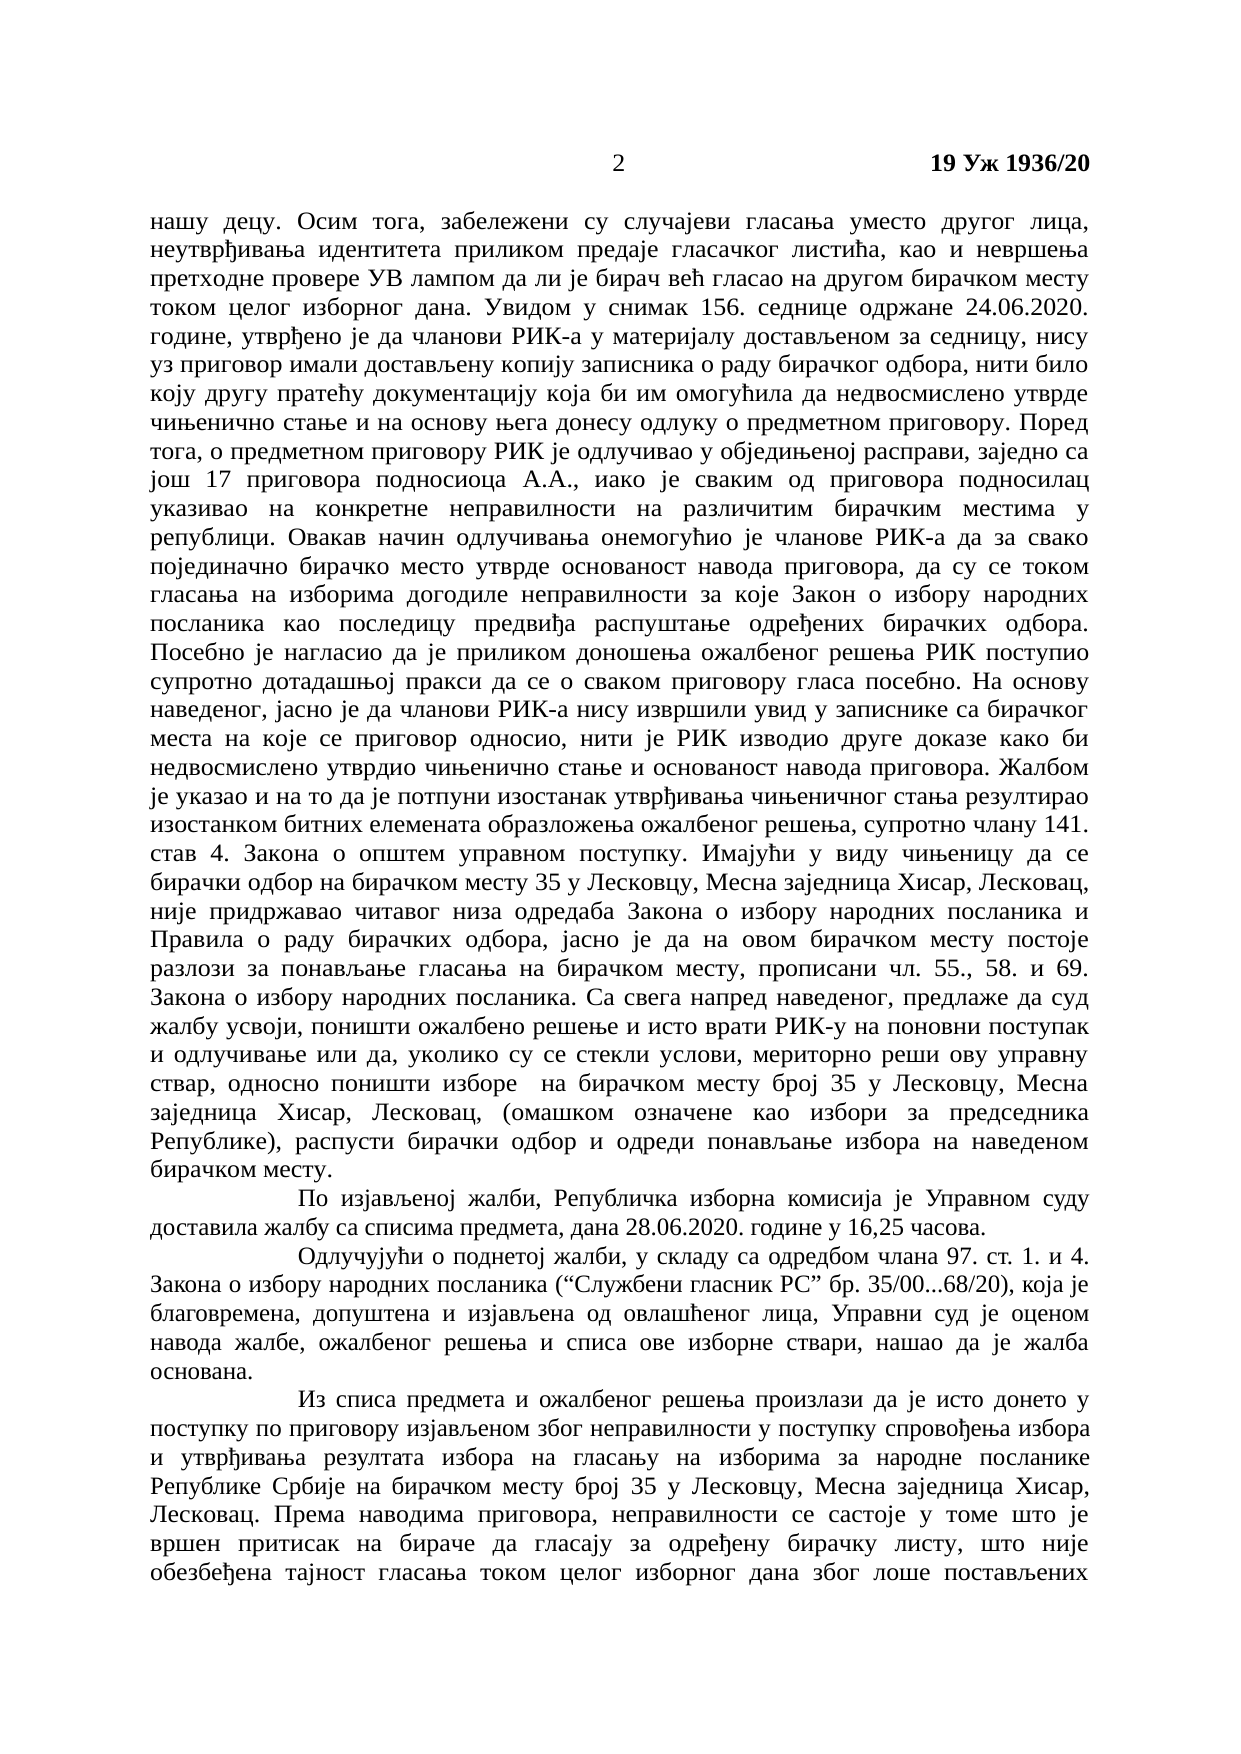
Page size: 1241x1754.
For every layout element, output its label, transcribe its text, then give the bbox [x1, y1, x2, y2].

text Одлучујући о поднетој жалби, у складу са одредбом члана 97. ст. 1. и 4. Закона о избору народних посланика (“Службени гласник РС” бр. 35/00...68/20), која је благовремена, допуштена и изјављена од овлашћеног лица, Управни суд је оценом навода жалбе, ожалбеног решења и списа ове изборне ствари, нашао да је жалба основана. [150, 1241, 1090, 1384]
text нашу децу. Осим тога, забележени су случајеви гласања уместо другог лица, неутврђивања идентитета приликом предаје гласачког листића, као и невршења претходне провере УВ лампом да ли је бирач већ гласао на другом бирачком месту током целог изборног дана. Увидом у снимак 156. седнице одржане 24.06.2020. године, утврђено је да чланови РИК-а у материјалу достављеном за седницу, нису уз приговор имали достављену копију записника о раду бирачког одбора, нити било коју другу пратећу документацију која би им омогућила да недвосмислено утврде чињенично стање и на основу њега донесу одлуку о предметном приговору. Поред тога, о предметном приговору РИК је одлучивао у обједињеној расправи, заједно са још 17 приговора подносиоца А.А., иако је сваким од приговора подносилац указивао на конкретне неправилности на различитим бирачким местима у републици. Овакав начин одлучивања онемогућио је чланове РИК-а да за свако појединачно бирачко место утврде основаност навода приговора, да су се током гласања на изборима догодиле неправилности за које Закон о избору народних посланика као последицу предвиђа распуштање одређених бирачких одбора. Посебно је нагласио да је приликом доношења ожалбеног решења РИК поступио супротно дотадашњој пракси да се о сваком приговору гласа посебно. На основу наведеног, јасно је да чланови РИК-а нису извршили увид у записнике са бирачког места на које се приговор односио, нити је РИК изводио друге доказе како би недвосмислено утврдио чињенично стање и основаност навода приговора. Жалбом је указао и на то да је потпуни изостанак утврђивања чињеничног стања резултирао изостанком битних елемената образложења ожалбеног решења, супротно члану 141. став 4. Закона о општем управном поступку. Имајући у виду чињеницу да се бирачки одбор на бирачком месту 35 у Лесковцу, Месна заједница Хисар, Лесковац, није придржавао читавог низа одредаба Закона о избору народних посланика и Правила о раду бирачких одбора, јасно је да на овом бирачком месту постоје разлози за понављање гласања на бирачком месту, прописани чл. 55., 58. и 69. Закона о избору народних посланика. Са свега напред наведеног, предлаже да суд жалбу усвоји, поништи ожалбено решење и исто врати РИК-у на поновни поступак и одлучивање или да, уколико су се стекли услови, мериторно реши ову управну ствар, односно поништи изборе на бирачком месту број 35 у Лесковцу, Месна заједница Хисар, Лесковац, (омашком означене као избори за председника Републике), распусти бирачки одбор и одреди понављање избора на наведеном бирачком месту. [150, 206, 1090, 1183]
text Из списа предмета и ожалбеног решења произлази да је исто донето у поступку по приговору изјављеном због неправилности у поступку спровођења избора и утврђивања резултата избора на гласању на изборима за народне посланике Републике Србије на бирачком месту број 35 у Лесковцу, Месна заједница Хисар, Лесковац. Према наводима приговора, неправилности се састоје у томе што је вршен притисак на бираче да гласају за одређену бирачку листу, што није обезбеђена тајност гласања током целог изборног дана због лоше постављених [150, 1384, 1090, 1586]
text По изјављеној жалби, Републичка изборна комисија је Управном суду доставила жалбу са списима предмета, дана 28.06.2020. године у 16,25 часова. [150, 1183, 1090, 1241]
